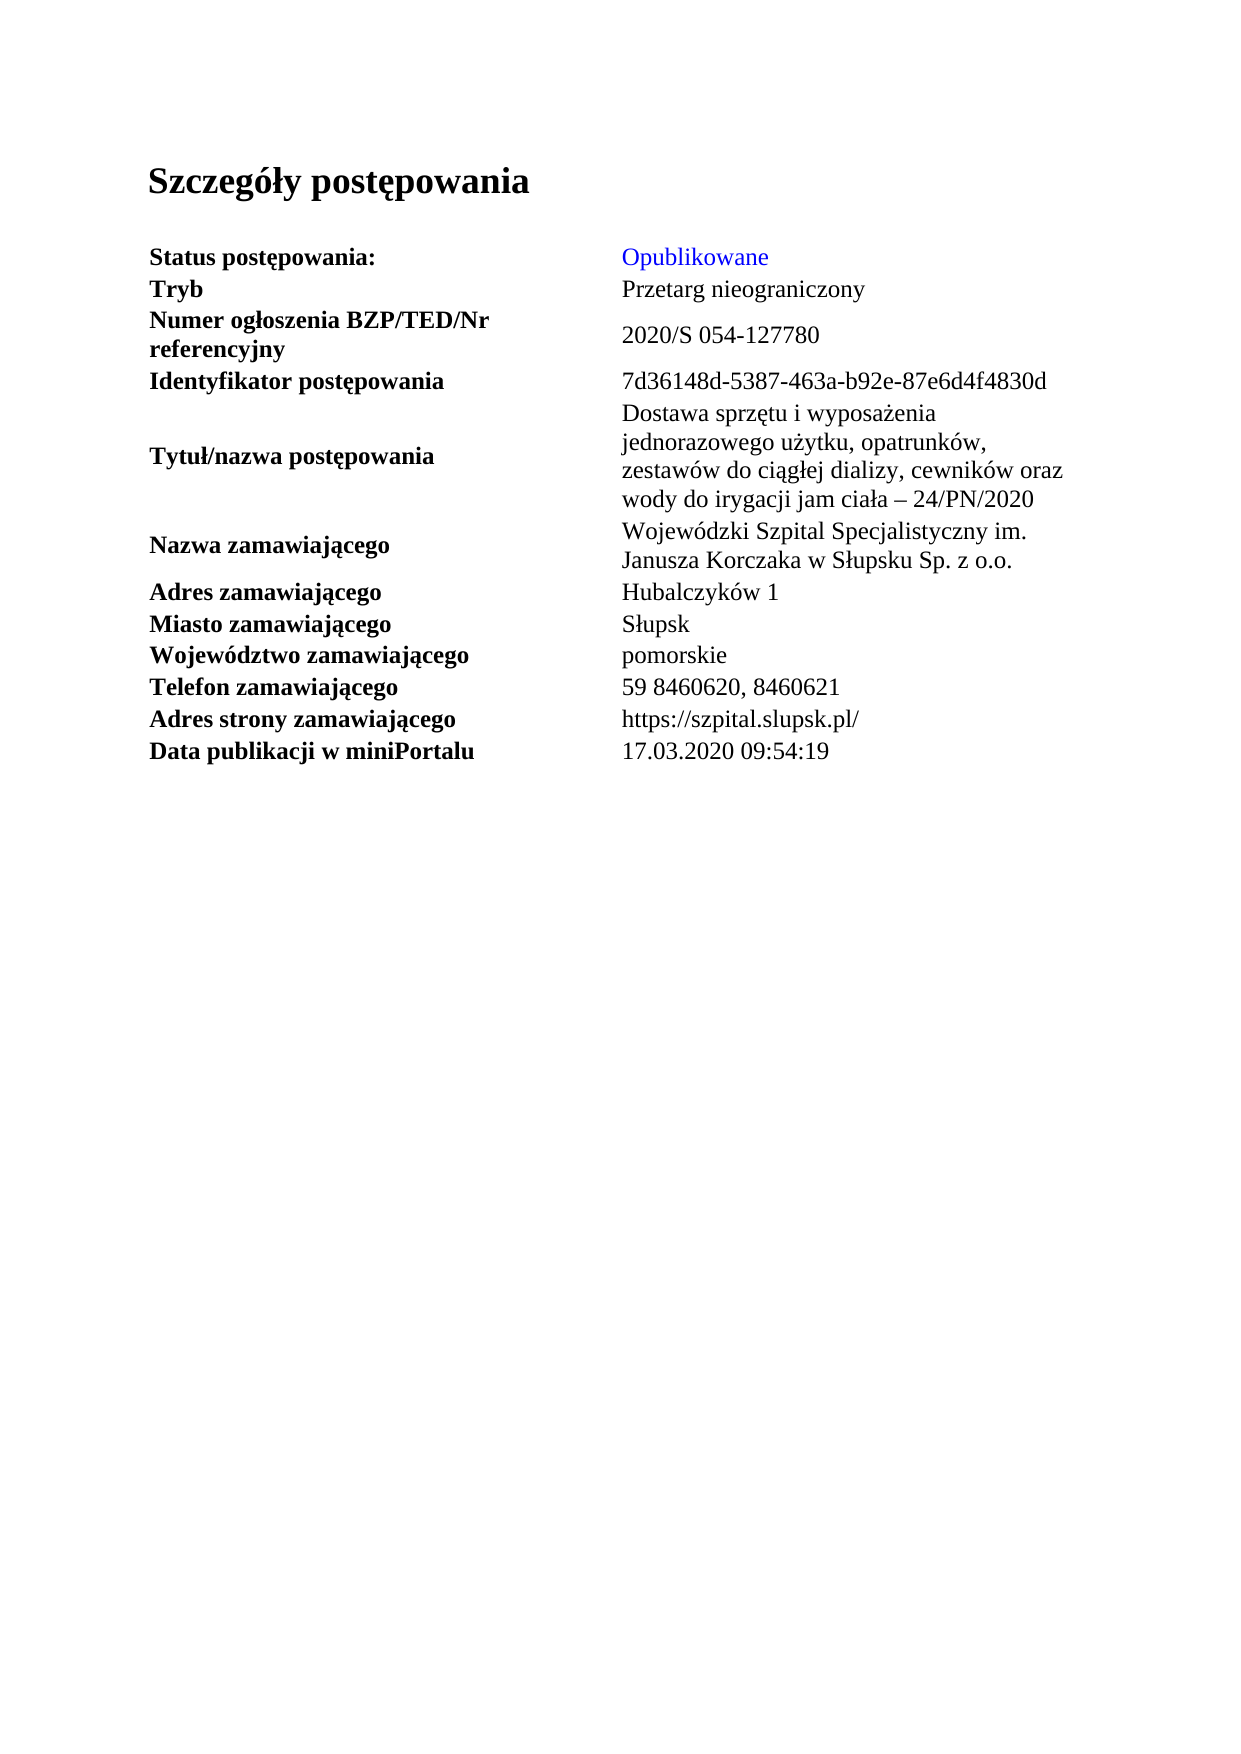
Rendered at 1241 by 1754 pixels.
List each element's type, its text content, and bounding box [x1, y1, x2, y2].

table_cell Tytuł/nazwa postępowania [148, 397, 620, 515]
table_cell Wojewódzki Szpital Specjalistyczny im. Janusza Korczaka w Słupsku Sp. z o.o. [620, 515, 1093, 575]
table_cell Numer ogłoszenia BZP/TED/Nr referencyjny [148, 304, 620, 365]
table_cell Identyfikator postępowania [148, 365, 620, 397]
table_header Opublikowane [620, 240, 1093, 272]
table_cell 2020/S 054-127780 [620, 304, 1093, 365]
table_cell Nazwa zamawiającego [148, 515, 620, 575]
table_cell pomorskie [620, 639, 1093, 671]
table_cell Miasto zamawiającego [148, 607, 620, 639]
table_cell 7d36148d-5387-463a-b92e-87e6d4f4830d [620, 365, 1093, 397]
table_cell Tryb [148, 272, 620, 304]
table_cell Adres zamawiającego [148, 575, 620, 607]
table_cell https://szpital.slupsk.pl/ [620, 703, 1093, 735]
table_cell Adres strony zamawiającego [148, 703, 620, 735]
table_cell Słupsk [620, 607, 1093, 639]
table_cell Przetarg nieograniczony [620, 272, 1093, 304]
table_cell Hubalczyków 1 [620, 575, 1093, 607]
table_cell Telefon zamawiającego [148, 671, 620, 703]
table_cell 59 8460620, 8460621 [620, 671, 1093, 703]
table_cell 17.03.2020 09:54:19 [620, 735, 1093, 767]
subtitle Szczegóły postępowania [148, 158, 1093, 201]
table_cell Data publikacji w miniPortalu [148, 735, 620, 767]
table_cell Dostawa sprzętu i wyposażenia jednorazowego użytku, opatrunków, zestawów do ciągłej dializy, cewników oraz wody do irygacji jam ciała – 24/PN/2020 [620, 397, 1093, 515]
table_header Status postępowania: [148, 240, 620, 272]
table_cell Województwo zamawiającego [148, 639, 620, 671]
